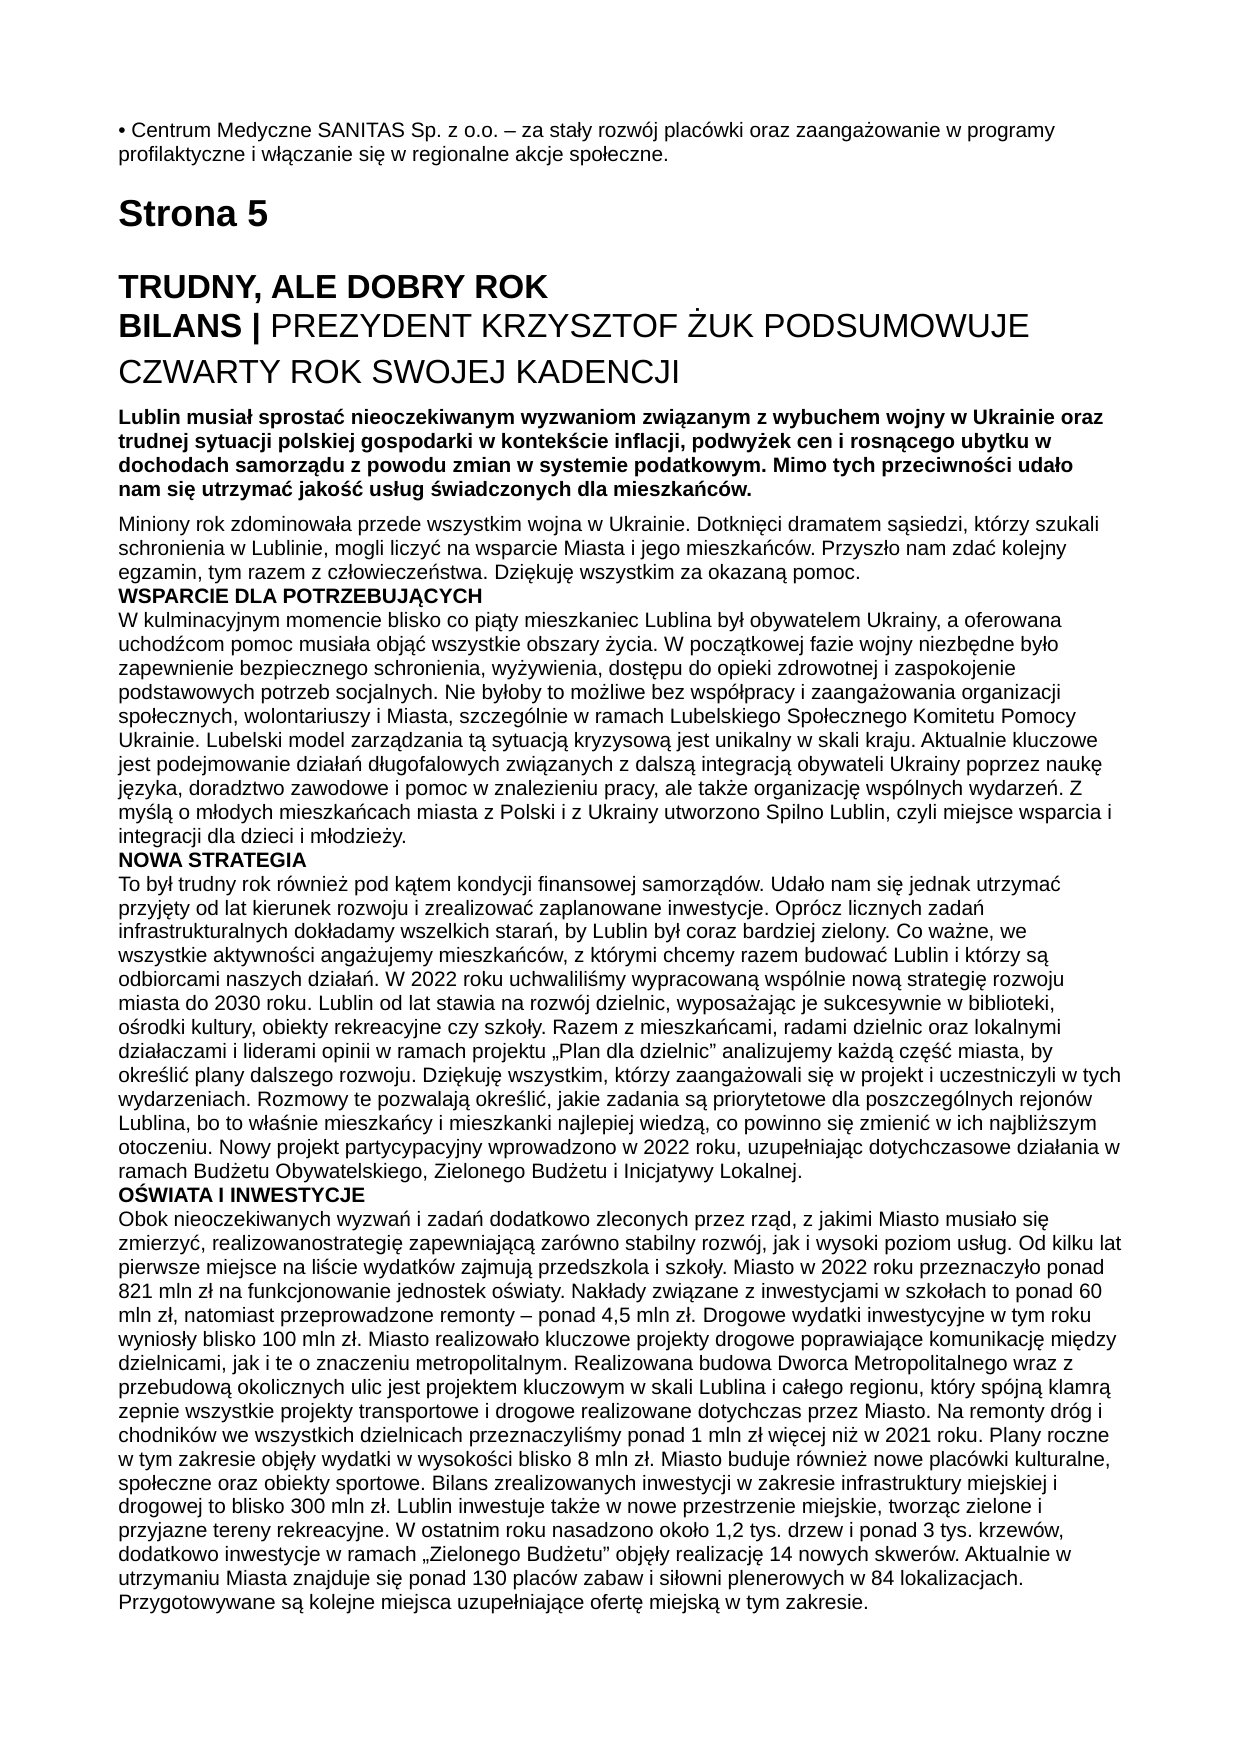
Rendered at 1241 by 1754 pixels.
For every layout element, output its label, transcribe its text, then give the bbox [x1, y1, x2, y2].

subtitle BILANS | PREZYDENT KRZYSZTOF ŻUK PODSUMOWUJE CZWARTY ROK SWOJEJ KADENCJI [118, 306, 1122, 392]
text OŚWIATA I INWESTYCJE [118, 1183, 1122, 1207]
text Miniony rok zdominowała przede wszystkim wojna w Ukrainie. Dotknięci dramatem sąsiedzi, którzy szukali schronienia w Lublinie, mogli liczyć na wsparcie Miasta i jego mieszkańców. Przyszło nam zdać kolejny egzamin, tym razem z człowieczeństwa. Dziękuję wszystkim za okazaną pomoc. [118, 512, 1122, 584]
text Lublin musiał sprostać nieoczekiwanym wyzwaniom związanym z wybuchem wojny w Ukrainie oraz trudnej sytuacji polskiej gospodarki w kontekście inflacji, podwyżek cen i rosnącego ubytku w dochodach samorządu z powodu zmian w systemie podatkowym. Mimo tych przeciwności udało nam się utrzymać jakość usług świadczonych dla mieszkańców. [118, 404, 1122, 500]
text • Centrum Medyczne SANITAS Sp. z o.o. – za stały rozwój placówki oraz zaangażowanie w programy profilaktyczne i włączanie się w regionalne akcje społeczne. [118, 118, 1122, 166]
subtitle Strona 5 [118, 191, 1122, 234]
text WSPARCIE DLA POTRZEBUJĄCYCH [118, 584, 1122, 608]
text Obok nieoczekiwanych wyzwań i zadań dodatkowo zleconych przez rząd, z jakimi Miasto musiało się zmierzyć, realizowanostrategię zapewniającą zarówno stabilny rozwój, jak i wysoki poziom usług. Od kilku lat pierwsze miejsce na liście wydatków zajmują przedszkola i szkoły. Miasto w 2022 roku przeznaczyło ponad 821 mln zł na funkcjonowanie jednostek oświaty. Nakłady związane z inwestycjami w szkołach to ponad 60 mln zł, natomiast przeprowadzone remonty – ponad 4,5 mln zł. Drogowe wydatki inwestycyjne w tym roku wyniosły blisko 100 mln zł. Miasto realizowało kluczowe projekty drogowe poprawiające komunikację między dzielnicami, jak i te o znaczeniu metropolitalnym. Realizowana budowa Dworca Metropolitalnego wraz z przebudową okolicznych ulic jest projektem kluczowym w skali Lublina i całego regionu, który spójną klamrą zepnie wszystkie projekty transportowe i drogowe realizowane dotychczas przez Miasto. Na remonty dróg i chodników we wszystkich dzielnicach przeznaczyliśmy ponad 1 mln zł więcej niż w 2021 roku. Plany roczne w tym zakresie objęły wydatki w wysokości blisko 8 mln zł. Miasto buduje również nowe placówki kulturalne, społeczne oraz obiekty sportowe. Bilans zrealizowanych inwestycji w zakresie infrastruktury miejskiej i drogowej to blisko 300 mln zł. Lublin inwestuje także w nowe przestrzenie miejskie, tworząc zielone i przyjazne tereny rekreacyjne. W ostatnim roku nasadzono około 1,2 tys. drzew i ponad 3 tys. krzewów, dodatkowo inwestycje w ramach „Zielonego Budżetu” objęły realizację 14 nowych skwerów. Aktualnie w utrzymaniu Miasta znajduje się ponad 130 placów zabaw i siłowni plenerowych w 84 lokalizacjach. Przygotowywane są kolejne miejsca uzupełniające ofertę miejską w tym zakresie. [118, 1207, 1122, 1614]
subtitle TRUDNY, ALE DOBRY ROK [118, 267, 1122, 306]
text W kulminacyjnym momencie blisko co piąty mieszkaniec Lublina był obywatelem Ukrainy, a oferowana uchodźcom pomoc musiała objąć wszystkie obszary życia. W początkowej fazie wojny niezbędne było zapewnienie bezpiecznego schronienia, wyżywienia, dostępu do opieki zdrowotnej i zaspokojenie podstawowych potrzeb socjalnych. Nie byłoby to możliwe bez współpracy i zaangażowania organizacji społecznych, wolontariuszy i Miasta, szczególnie w ramach Lubelskiego Społecznego Komitetu Pomocy Ukrainie. Lubelski model zarządzania tą sytuacją kryzysową jest unikalny w skali kraju. Aktualnie kluczowe jest podejmowanie działań długofalowych związanych z dalszą integracją obywateli Ukrainy poprzez naukę języka, doradztwo zawodowe i pomoc w znalezieniu pracy, ale także organizację wspólnych wydarzeń. Z myślą o młodych mieszkańcach miasta z Polski i z Ukrainy utworzono Spilno Lublin, czyli miejsce wsparcia i integracji dla dzieci i młodzieży. [118, 608, 1122, 847]
text To był trudny rok również pod kątem kondycji finansowej samorządów. Udało nam się jednak utrzymać przyjęty od lat kierunek rozwoju i zrealizować zaplanowane inwestycje. Oprócz licznych zadań infrastrukturalnych dokładamy wszelkich starań, by Lublin był coraz bardziej zielony. Co ważne, we wszystkie aktywności angażujemy mieszkańców, z którymi chcemy razem budować Lublin i którzy są odbiorcami naszych działań. W 2022 roku uchwaliliśmy wypracowaną wspólnie nową strategię rozwoju miasta do 2030 roku. Lublin od lat stawia na rozwój dzielnic, wyposażając je sukcesywnie w biblioteki, ośrodki kultury, obiekty rekreacyjne czy szkoły. Razem z mieszkańcami, radami dzielnic oraz lokalnymi działaczami i liderami opinii w ramach projektu „Plan dla dzielnic” analizujemy każdą część miasta, by określić plany dalszego rozwoju. Dziękuję wszystkim, którzy zaangażowali się w projekt i uczestniczyli w tych wydarzeniach. Rozmowy te pozwalają określić, jakie zadania są priorytetowe dla poszczególnych rejonów Lublina, bo to właśnie mieszkańcy i mieszkanki najlepiej wiedzą, co powinno się zmienić w ich najbliższym otoczeniu. Nowy projekt partycypacyjny wprowadzono w 2022 roku, uzupełniając dotychczasowe działania w ramach Budżetu Obywatelskiego, Zielonego Budżetu i Inicjatywy Lokalnej. [118, 871, 1122, 1183]
text NOWA STRATEGIA [118, 847, 1122, 871]
